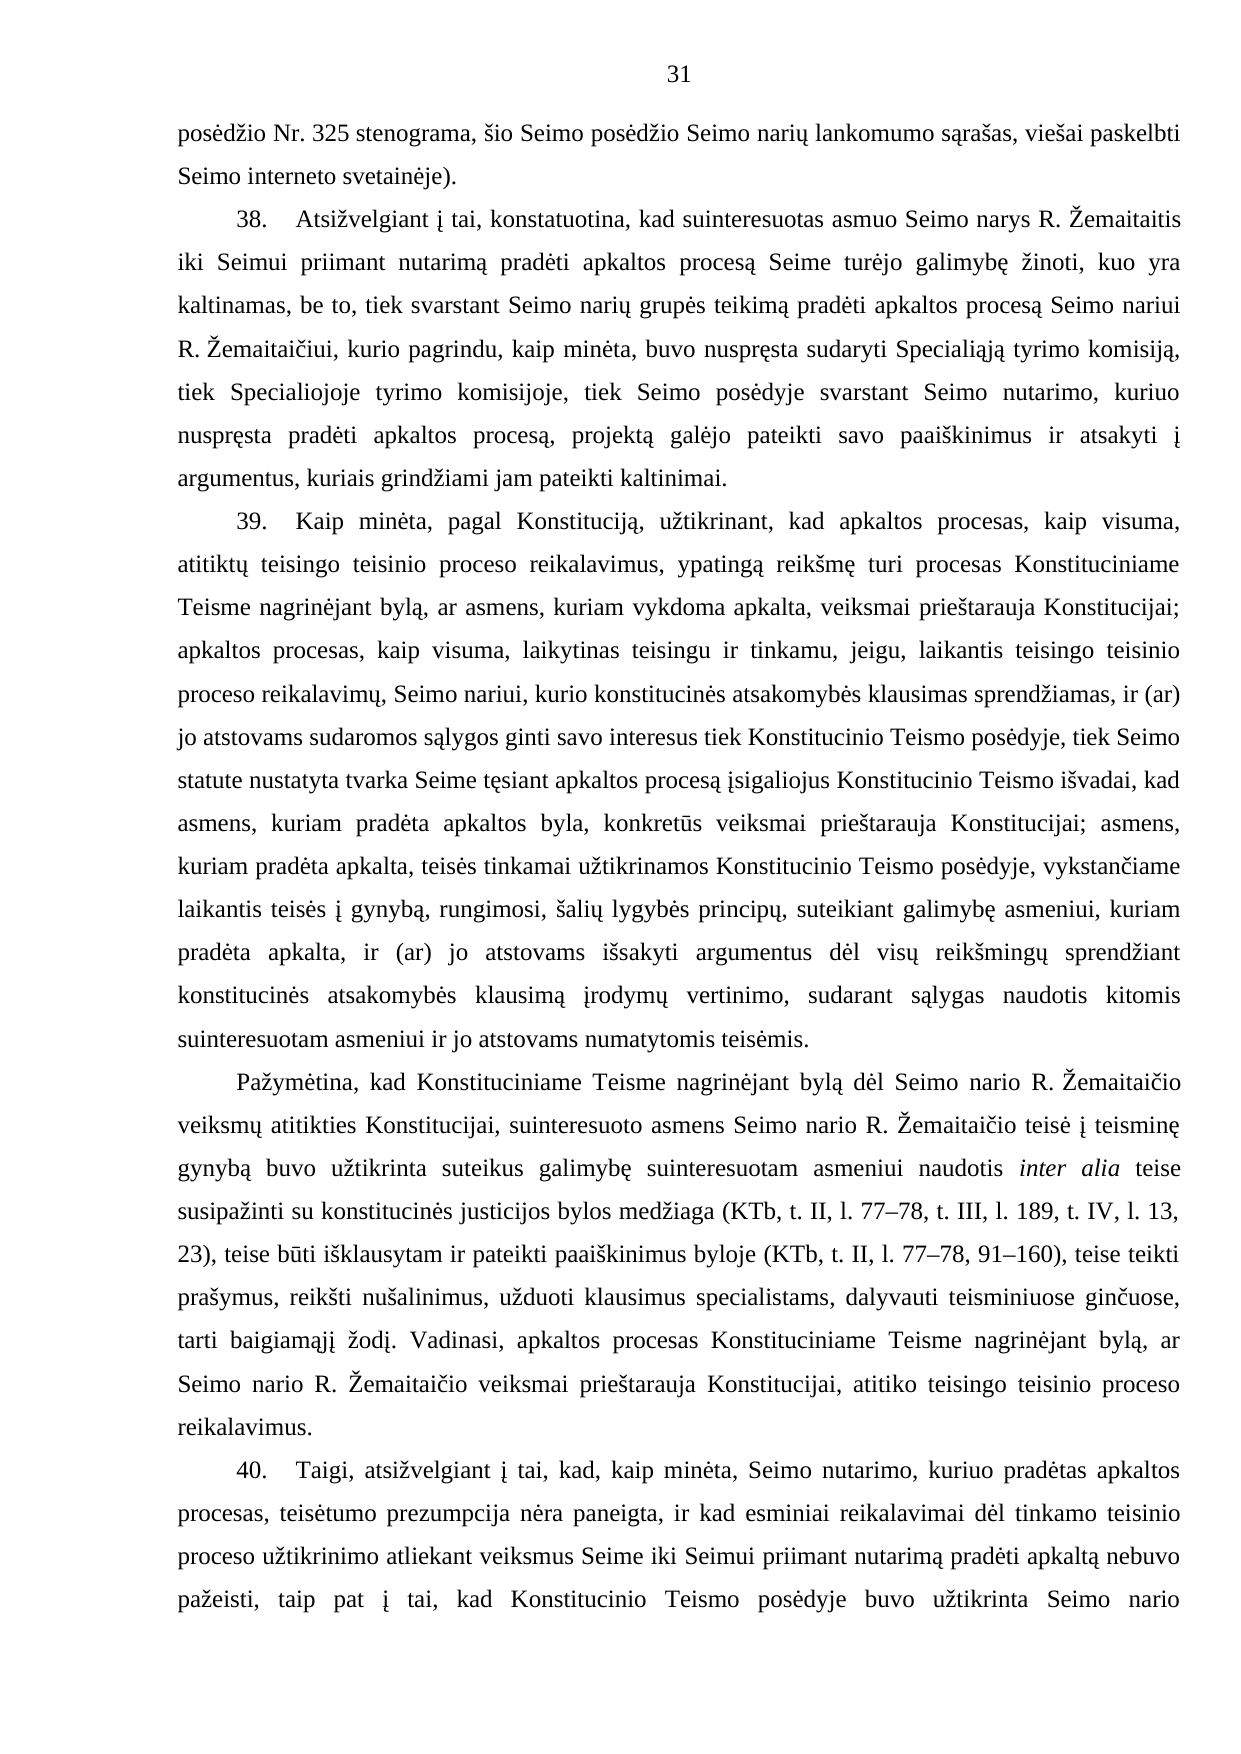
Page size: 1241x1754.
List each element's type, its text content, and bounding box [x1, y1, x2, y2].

text 39. Kaip minėta, pagal Konstituciją, užtikrinant, kad apkaltos procesas, kaip visuma, atitiktų teisingo teisinio proceso reikalavimus, ypatingą reikšmę turi procesas Konstituciniame Teisme nagrinėjant bylą, ar asmens, kuriam vykdoma apkalta, veiksmai prieštarauja Konstitucijai; apkaltos procesas, kaip visuma, laikytinas teisingu ir tinkamu, jeigu, laikantis teisingo teisinio proceso reikalavimų, Seimo nariui, kurio konstitucinės atsakomybės klausimas sprendžiamas, ir (ar) jo atstovams sudaromos sąlygos ginti savo interesus tiek Konstitucinio Teismo posėdyje, tiek Seimo statute nustatyta tvarka Seime tęsiant apkaltos procesą įsigaliojus Konstitucinio Teismo išvadai, kad asmens, kuriam pradėta apkaltos byla, konkretūs veiksmai prieštarauja Konstitucijai; asmens, kuriam pradėta apkalta, teisės tinkamai užtikrinamos Konstitucinio Teismo posėdyje, vykstančiame laikantis teisės į gynybą, rungimosi, šalių lygybės principų, suteikiant galimybę asmeniui, kuriam pradėta apkalta, ir (ar) jo atstovams išsakyti argumentus dėl visų reikšmingų sprendžiant konstitucinės atsakomybės klausimą įrodymų vertinimo, sudarant sąlygas naudotis kitomis suinteresuotam asmeniui ir jo atstovams numatytomis teisėmis. [177, 506, 1181, 1052]
text Pažymėtina, kad Konstituciniame Teisme nagrinėjant bylą dėl Seimo nario R. Žemaitaičio veiksmų atitikties Konstitucijai, suinteresuoto asmens Seimo nario R. Žemaitaičio teisė į teisminę gynybą buvo užtikrinta suteikus galimybę suinteresuotam asmeniui naudotis inter alia teise susipažinti su konstitucinės justicijos bylos medžiaga (KTb, t. II, l. 77–78, t. III, l. 189, t. IV, l. 13, 23), teise būti išklausytam ir pateikti paaiškinimus byloje (KTb, t. II, l. 77–78, 91–160), teise teikti prašymus, reikšti nušalinimus, užduoti klausimus specialistams, dalyvauti teisminiuose ginčuose, tarti baigiamąjį žodį. Vadinasi, apkaltos procesas Konstituciniame Teisme nagrinėjant bylą, ar Seimo nario R. Žemaitaičio veiksmai prieštarauja Konstitucijai, atitiko teisingo teisinio proceso reikalavimus. [177, 1067, 1181, 1441]
text 38. Atsižvelgiant į tai, konstatuotina, kad suinteresuotas asmuo Seimo narys R. Žemaitaitis iki Seimui priimant nutarimą pradėti apkaltos procesą Seime turėjo galimybę žinoti, kuo yra kaltinamas, be to, tiek svarstant Seimo narių grupės teikimą pradėti apkaltos procesą Seimo nariui R. Žemaitaičiui, kurio pagrindu, kaip minėta, buvo nuspręsta sudaryti Specialiąją tyrimo komisiją, tiek Specialiojoje tyrimo komisijoje, tiek Seimo posėdyje svarstant Seimo nutarimo, kuriuo nuspręsta pradėti apkaltos procesą, projektą galėjo pateikti savo paaiškinimus ir atsakyti į argumentus, kuriais grindžiami jam pateikti kaltinimai. [177, 204, 1181, 492]
text 40. Taigi, atsižvelgiant į tai, kad, kaip minėta, Seimo nutarimo, kuriuo pradėtas apkaltos procesas, teisėtumo prezumpcija nėra paneigta, ir kad esminiai reikalavimai dėl tinkamo teisinio proceso užtikrinimo atliekant veiksmus Seime iki Seimui priimant nutarimą pradėti apkaltą nebuvo pažeisti, taip pat į tai, kad Konstitucinio Teismo posėdyje buvo užtikrinta Seimo nario [177, 1455, 1181, 1613]
text posėdžio Nr. 325 stenograma, šio Seimo posėdžio Seimo narių lankomumo sąrašas, viešai paskelbti Seimo interneto svetainėje). [177, 118, 1181, 190]
